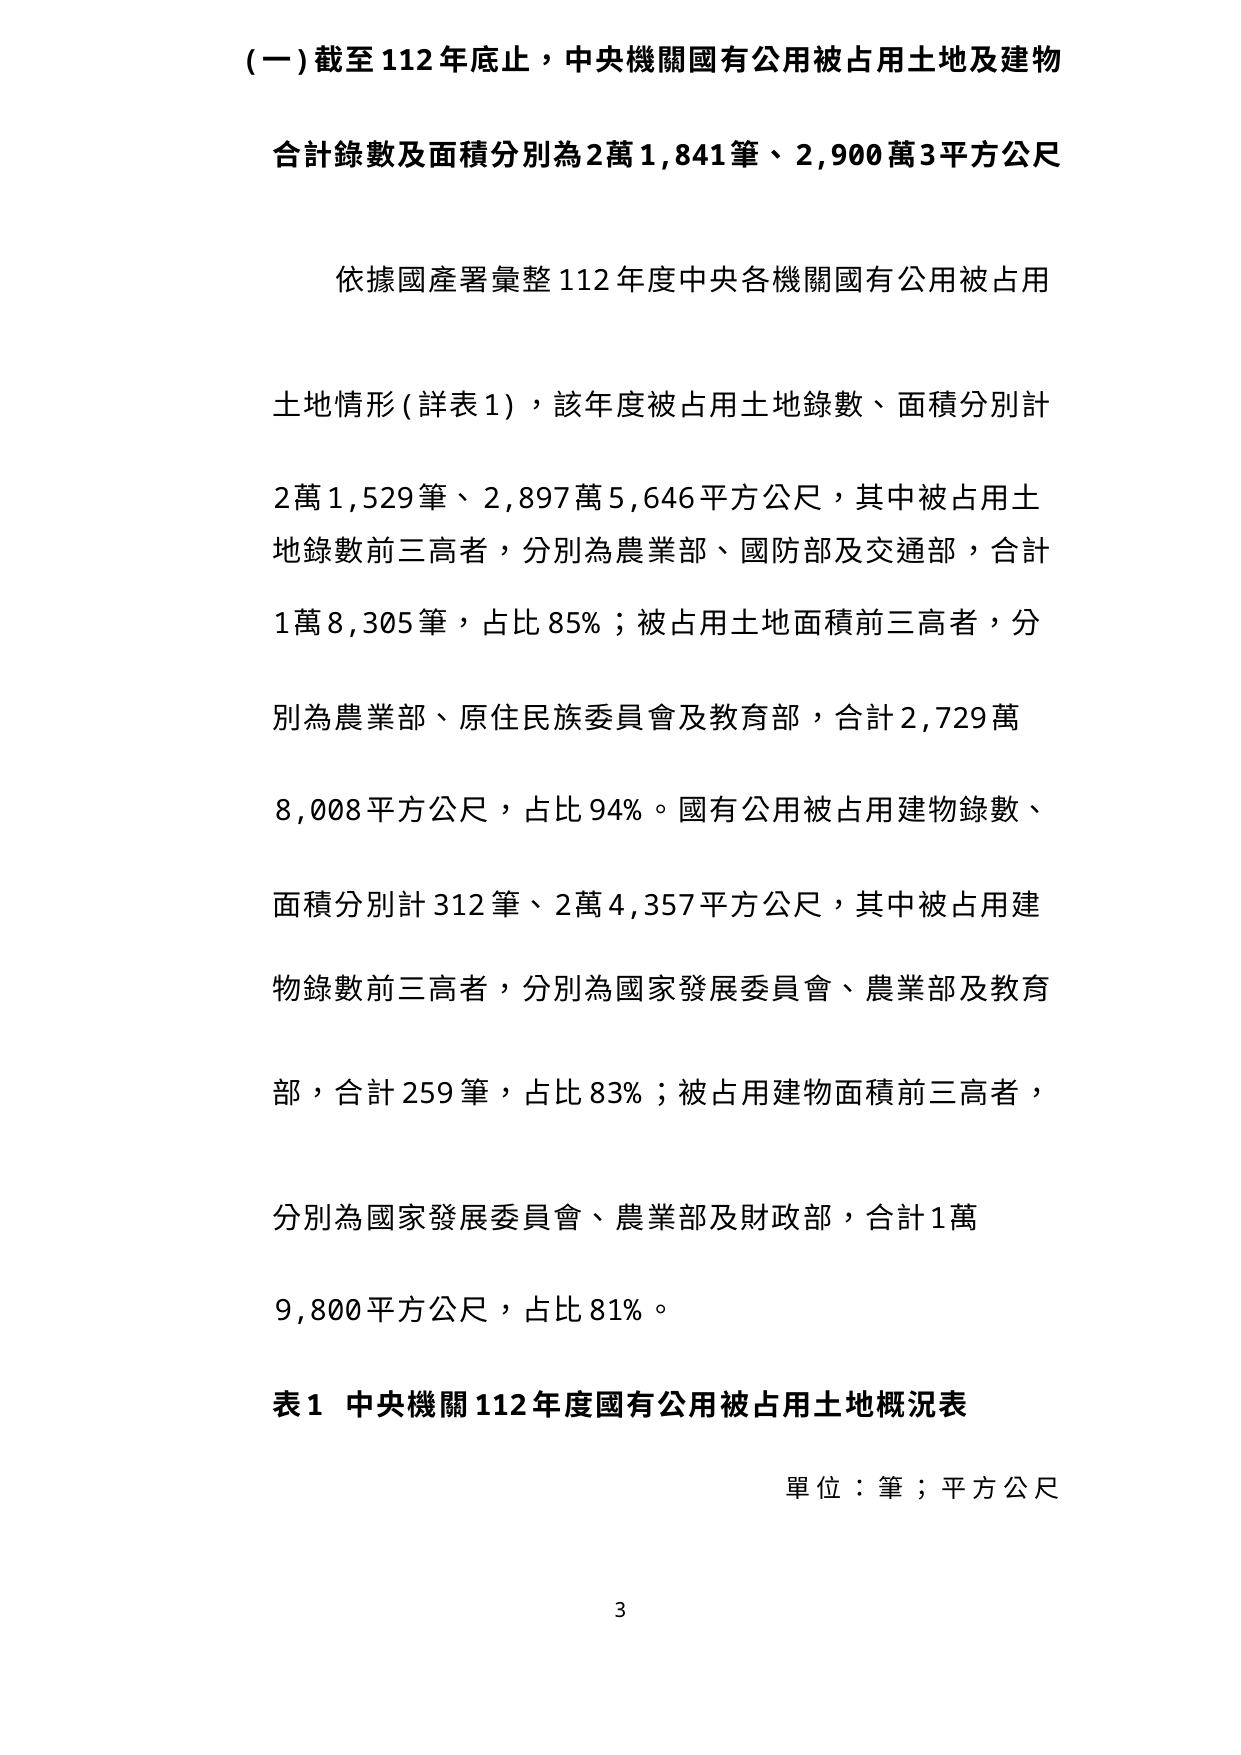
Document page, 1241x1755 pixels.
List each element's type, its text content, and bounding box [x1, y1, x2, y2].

text 依據國產署彙整112年度中央各機關國有公用被占用土地情形(詳表1)，該年度被占用土地錄數、面積分別計2萬1,529筆、2,897萬5,646平方公尺，其中被占用土地錄數前三高者，分別為農業部、國防部及交通部，合計1萬8,305筆，占比85%；被占用土地面積前三高者，分別為農業部、原住民族委員會及教育部，合計2,729萬8,008平方公尺，占比94%。國有公用被占用建物錄數、面積分別計312筆、2萬4,357平方公尺，其中被占用建物錄數前三高者，分別為國家發展委員會、農業部及教育部，合計259筆，占比83%；被占用建物面積前三高者，分別為國家發展委員會、農業部及財政部，合計1萬9,800平方公尺，占比81%。 [266, 195, 1063, 1320]
text 單位：筆；平方公尺 [177, 1445, 1063, 1507]
text 表1 中央機關112年度國有公用被占用土地概況表 [266, 1320, 1063, 1445]
text (一)截至112年底止，中央機關國有公用被占用土地及建物合計錄數及面積分別為2萬1,841筆、2,900萬3平方公尺 [236, 7, 1063, 195]
